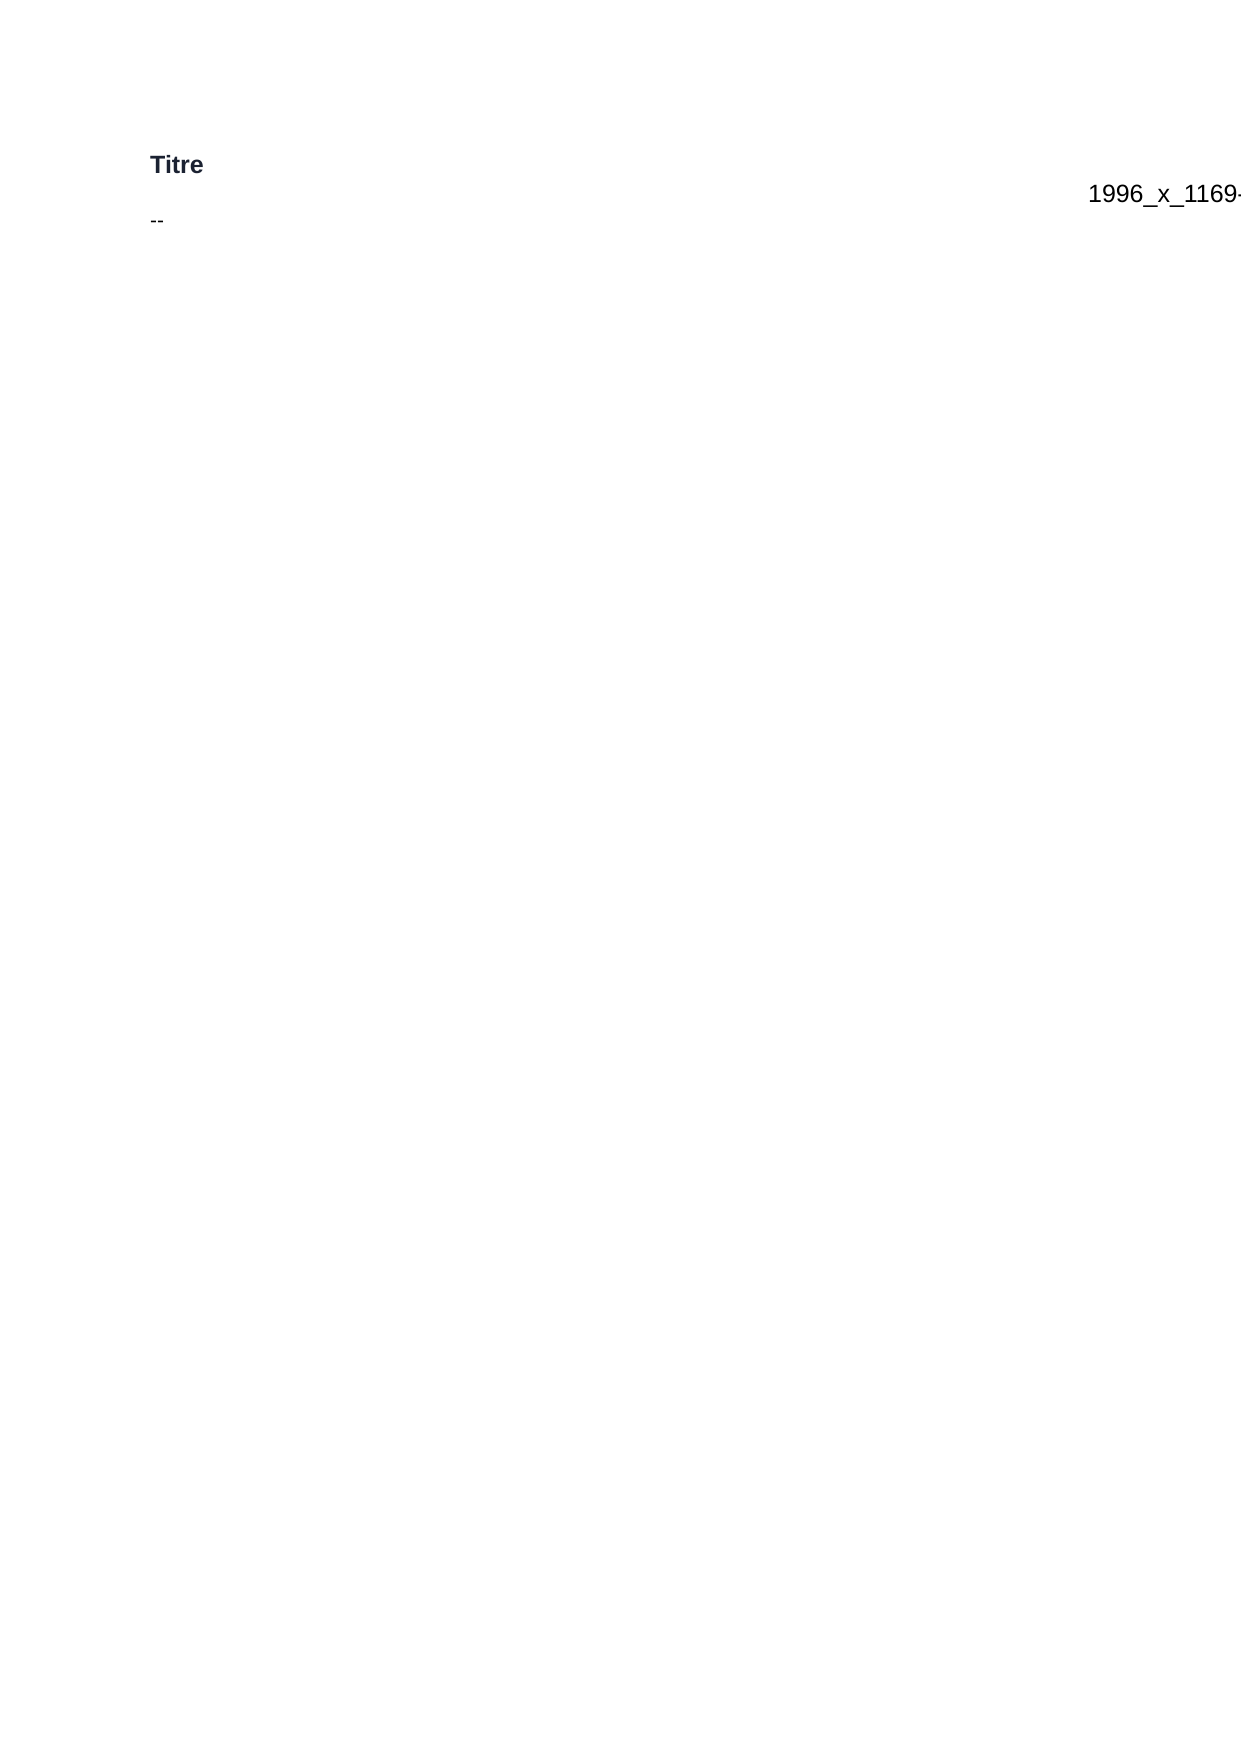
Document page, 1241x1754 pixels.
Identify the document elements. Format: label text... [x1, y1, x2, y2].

text -- [150, 207, 1090, 231]
text Titre [150, 150, 1090, 179]
text 1996_x_1169-1173.JPG [1088, 179, 1240, 207]
